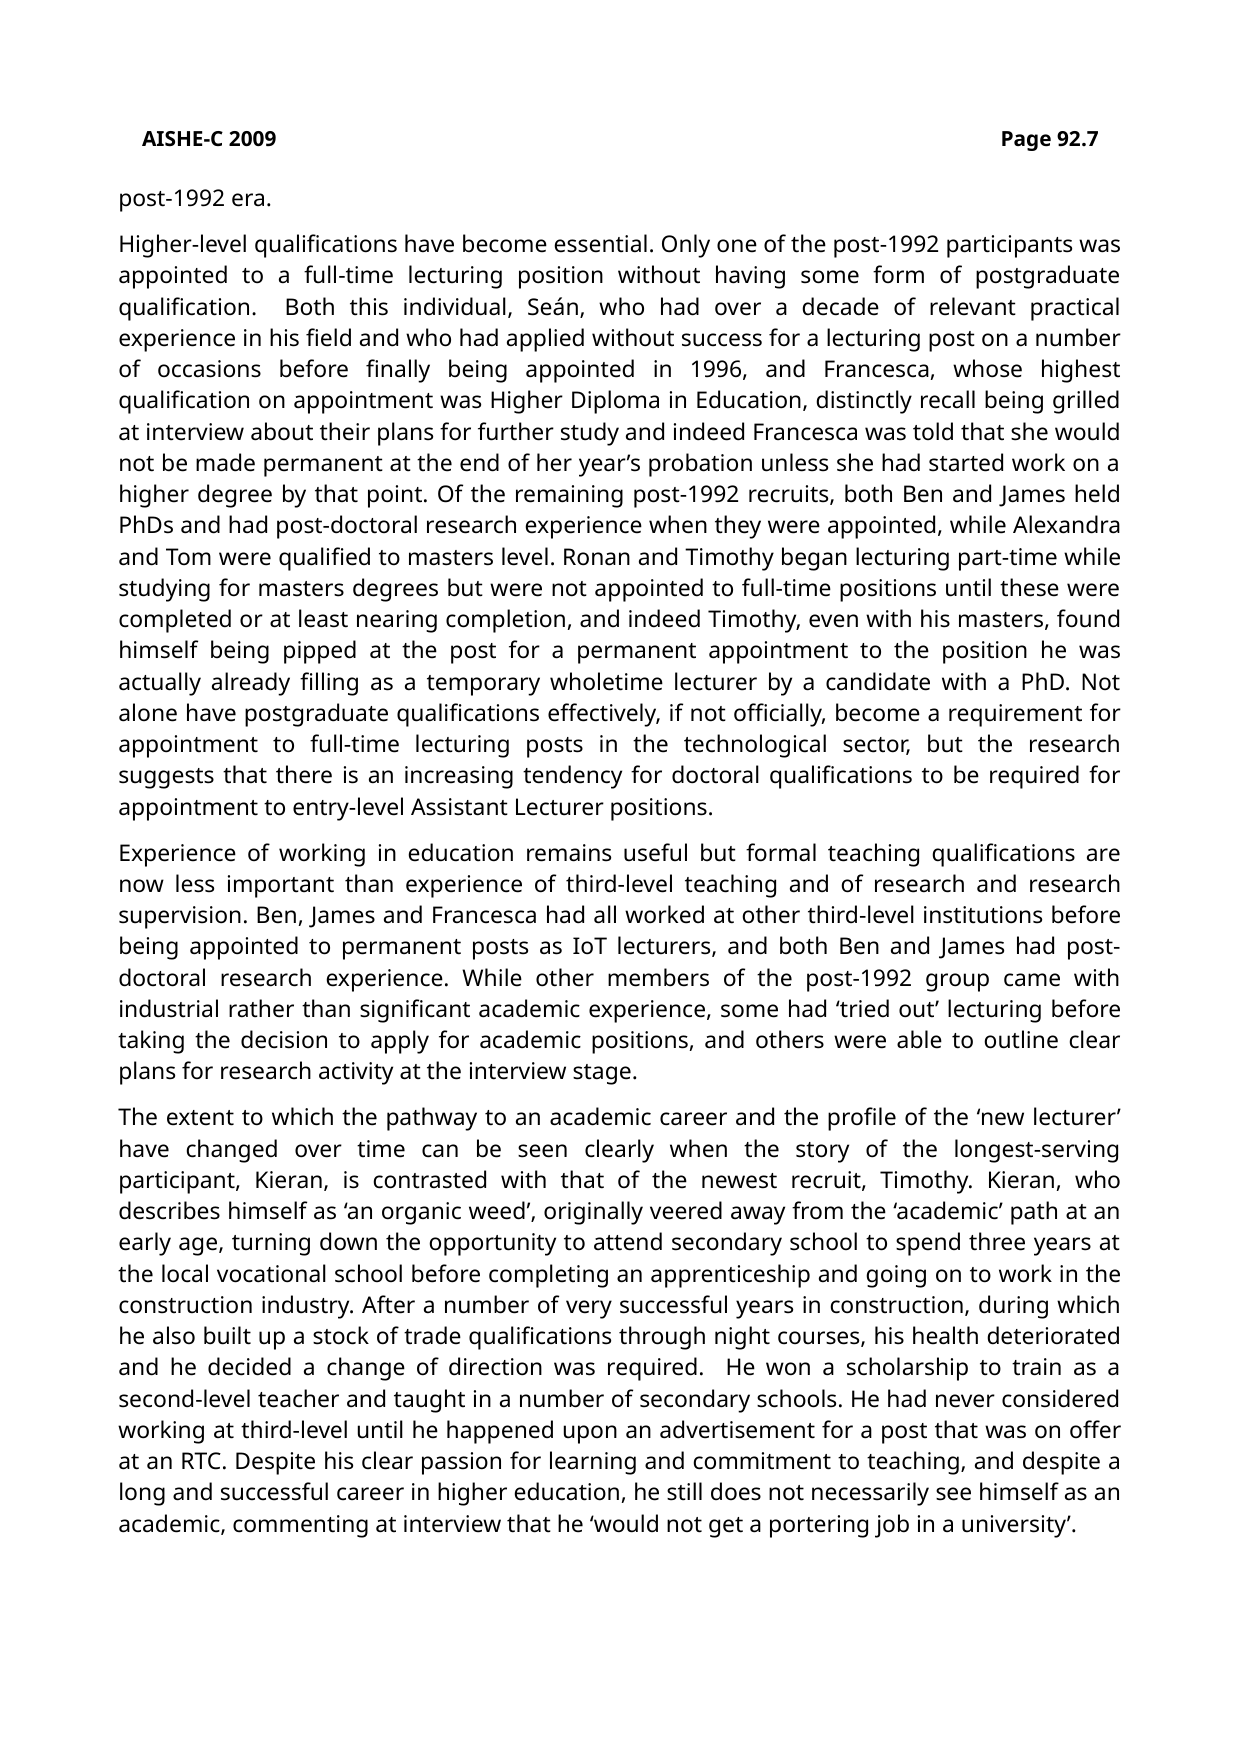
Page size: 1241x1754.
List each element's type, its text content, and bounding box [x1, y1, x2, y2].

text Higher-level qualifications have become essential. Only one of the post-1992 participants was appointed to a full-time lecturing position without having some form of postgraduate qualification. Both this individual, Seán, who had over a decade of relevant practical experience in his field and who had applied without success for a lecturing post on a number of occasions before finally being appointed in 1996, and Francesca, whose highest qualification on appointment was Higher Diploma in Education, distinctly recall being grilled at interview about their plans for further study and indeed Francesca was told that she would not be made permanent at the end of her year’s probation unless she had started work on a higher degree by that point. Of the remaining post-1992 recruits, both Ben and James held PhDs and had post-doctoral research experience when they were appointed, while Alexandra and Tom were qualified to masters level. Ronan and Timothy began lecturing part-time while studying for masters degrees but were not appointed to full-time positions until these were completed or at least nearing completion, and indeed Timothy, even with his masters, found himself being pipped at the post for a permanent appointment to the position he was actually already filling as a temporary wholetime lecturer by a candidate with a PhD. Not alone have postgraduate qualifications effectively, if not officially, become a requirement for appointment to full-time lecturing posts in the technological sector, but the research suggests that there is an increasing tendency for doctoral qualifications to be required for appointment to entry-level Assistant Lecturer positions. [118, 228, 1122, 822]
text Experience of working in education remains useful but formal teaching qualifications are now less important than experience of third-level teaching and of research and research supervision. Ben, James and Francesca had all worked at other third-level institutions before being appointed to permanent posts as IoT lecturers, and both Ben and James had post- doctoral research experience. While other members of the post-1992 group came with industrial rather than significant academic experience, some had ‘tried out’ lecturing before taking the decision to apply for academic positions, and others were able to outline clear plans for research activity at the interview stage. [118, 837, 1122, 1087]
text The extent to which the pathway to an academic career and the profile of the ‘new lecturer’ have changed over time can be seen clearly when the story of the longest-serving participant, Kieran, is contrasted with that of the newest recruit, Timothy. Kieran, who describes himself as ‘an organic weed’, originally veered away from the ‘academic’ path at an early age, turning down the opportunity to attend secondary school to spend three years at the local vocational school before completing an apprenticeship and going on to work in the construction industry. After a number of very successful years in construction, during which he also built up a stock of trade qualifications through night courses, his health deteriorated and he decided a change of direction was required. He won a scholarship to train as a second-level teacher and taught in a number of secondary schools. He had never considered working at third-level until he happened upon an advertisement for a post that was on offer at an RTC. Despite his clear passion for learning and commitment to teaching, and despite a long and successful career in higher education, he still does not necessarily see himself as an academic, commenting at interview that he ‘would not get a portering job in a university’. [118, 1101, 1122, 1539]
text post-1992 era. [118, 182, 1122, 213]
